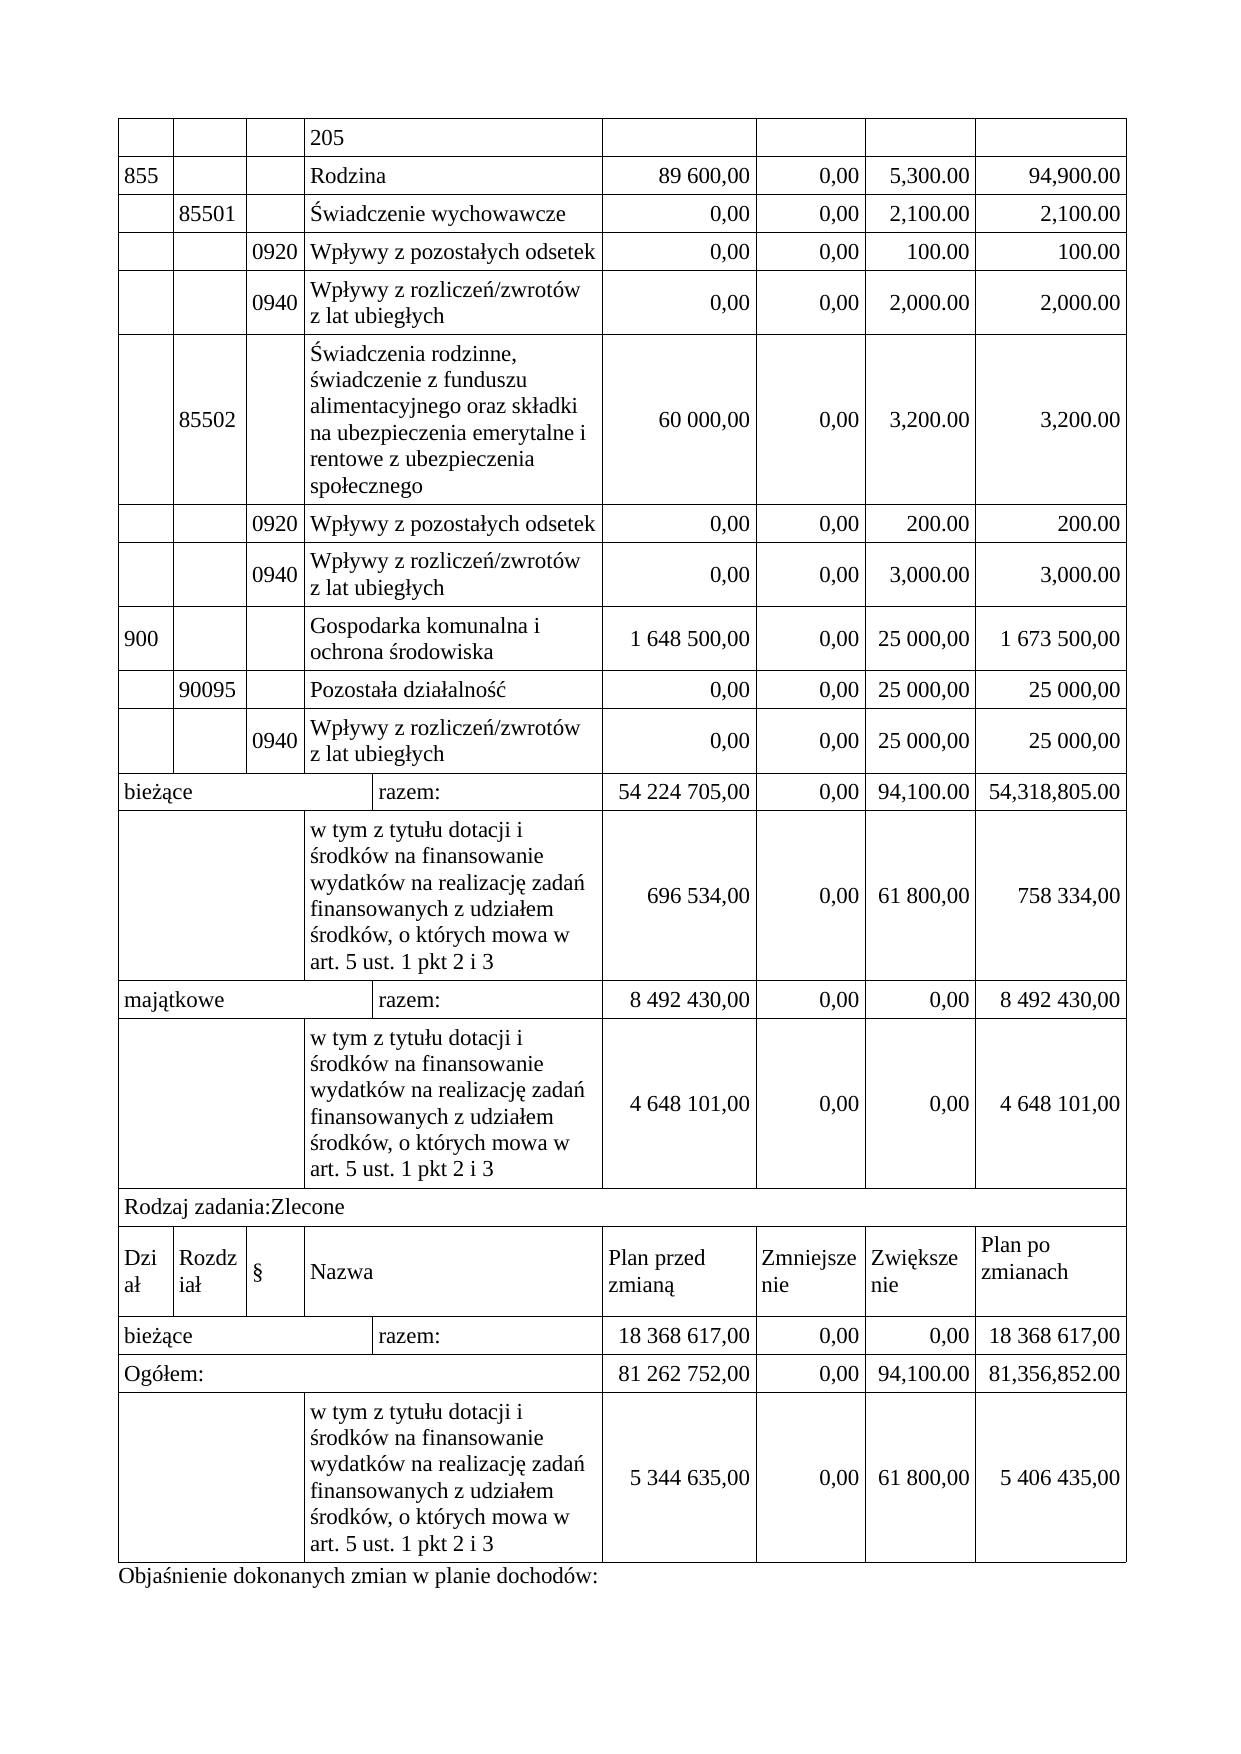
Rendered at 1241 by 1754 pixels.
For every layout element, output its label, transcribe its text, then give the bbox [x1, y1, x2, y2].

table_cell [247, 671, 304, 708]
table_cell 0,00 [603, 195, 756, 232]
table_cell 5 300,00 [866, 157, 975, 194]
table_cell Rodzaj zadania:Zlecone [119, 1189, 1126, 1226]
table_cell 0,00 [757, 709, 865, 772]
table_cell [119, 811, 304, 980]
table_cell [119, 709, 173, 772]
table_cell 4 648 101,00 [603, 1019, 756, 1188]
table_cell 0,00 [757, 233, 865, 270]
table_cell Zwiększenie [866, 1227, 975, 1316]
table_cell [119, 1393, 304, 1562]
table_cell 0,00 [757, 1317, 865, 1354]
table_cell Rodzina [305, 157, 602, 194]
table_cell 0,00 [866, 1317, 975, 1354]
table_cell [174, 119, 246, 156]
table_cell 0,00 [757, 1355, 865, 1392]
table_cell Pozostała działalność [305, 671, 602, 708]
table_cell Zmniejszenie [757, 1227, 865, 1316]
table_cell 0,00 [757, 607, 865, 670]
table_cell 0940 [247, 543, 304, 606]
table_cell bieżące [119, 774, 372, 810]
table_cell 2 100,00 [976, 195, 1126, 232]
table_cell 0,00 [757, 157, 865, 194]
table_cell 3 000,00 [976, 543, 1126, 606]
table_cell 0,00 [603, 505, 756, 542]
table_cell 0,00 [757, 543, 865, 606]
table_cell 900 [119, 607, 173, 670]
table_cell 25 000,00 [976, 671, 1126, 708]
table_cell 0,00 [603, 271, 756, 334]
table_cell 0,00 [757, 671, 865, 708]
table_cell 2 100,00 [866, 195, 975, 232]
table_cell [119, 271, 173, 334]
table_cell [603, 119, 756, 156]
table_cell [119, 543, 173, 606]
table_cell bieżące [119, 1317, 372, 1354]
table_cell razem: [373, 981, 602, 1018]
table_cell 61 800,00 [866, 811, 975, 980]
table_cell 5 344 635,00 [603, 1393, 756, 1562]
table_cell 3 000,00 [866, 543, 975, 606]
table_cell 696 534,00 [603, 811, 756, 980]
table_cell 1 648 500,00 [603, 607, 756, 670]
table_cell 25 000,00 [866, 607, 975, 670]
table_cell 4 648 101,00 [976, 1019, 1126, 1188]
table_cell Świadczenie wychowawcze [305, 195, 602, 232]
table_cell 85501 [174, 195, 246, 232]
table_cell Świadczenia rodzinne, świadczenie z funduszu alimentacyjnego oraz składki na ubezpieczenia emerytalne i rentowe z ubezpieczenia społecznego [305, 335, 602, 504]
table_cell 60 000,00 [603, 335, 756, 504]
table_cell 758 334,00 [976, 811, 1126, 980]
table_cell 94 100,00 [866, 1355, 975, 1392]
table_cell w tym z tytułu dotacji i środków na finansowanie wydatków na realizację zadań finansowanych z udziałem środków, o których mowa w art. 5 ust. 1 pkt 2 i 3 [305, 1019, 602, 1188]
table_cell Wpływy z rozliczeń/zwrotów z lat ubiegłych [305, 271, 602, 334]
table_cell 1 673 500,00 [976, 607, 1126, 670]
table_cell 8 492 430,00 [976, 981, 1126, 1018]
table_cell razem: [373, 774, 602, 810]
table_cell [119, 1019, 304, 1188]
table_cell 94 100,00 [866, 774, 975, 810]
table_cell Plan po zmianach [976, 1227, 1126, 1316]
table_cell 0920 [247, 233, 304, 270]
table_cell 0940 [247, 271, 304, 334]
table_cell Plan przed zmianą [603, 1227, 756, 1316]
table_cell 8 492 430,00 [603, 981, 756, 1018]
table_cell 855 [119, 157, 173, 194]
table_cell 0,00 [866, 981, 975, 1018]
table_cell 18 368 617,00 [603, 1317, 756, 1354]
table_cell 0940 [247, 709, 304, 772]
table_cell [174, 543, 246, 606]
table_cell 61 800,00 [866, 1393, 975, 1562]
table_cell 200,00 [866, 505, 975, 542]
table_cell 0,00 [603, 543, 756, 606]
table_cell w tym z tytułu dotacji i środków na finansowanie wydatków na realizację zadań finansowanych z udziałem środków, o których mowa w art. 5 ust. 1 pkt 2 i 3 [305, 1393, 602, 1562]
table_cell 54 318 805,00 [976, 774, 1126, 810]
table_cell 54 224 705,00 [603, 774, 756, 810]
table_cell 0,00 [757, 271, 865, 334]
table_cell 0,00 [757, 335, 865, 504]
table_cell majątkowe [119, 981, 372, 1018]
table_cell [174, 271, 246, 334]
table_cell [247, 335, 304, 504]
table_cell [174, 157, 246, 194]
table_cell Wpływy z rozliczeń/zwrotów z lat ubiegłych [305, 543, 602, 606]
table_cell 0,00 [757, 774, 865, 810]
table_cell 0,00 [757, 195, 865, 232]
table_cell 90095 [174, 671, 246, 708]
table_cell [119, 195, 173, 232]
table_cell [866, 119, 975, 156]
table_cell Wpływy z rozliczeń/zwrotów z lat ubiegłych [305, 709, 602, 772]
table_cell 2 000,00 [866, 271, 975, 334]
table_cell [174, 233, 246, 270]
table_cell Gospodarka komunalna i ochrona środowiska [305, 607, 602, 670]
table_cell Rozdział [174, 1227, 246, 1316]
table_cell 85502 [174, 335, 246, 504]
table_cell 0,00 [603, 671, 756, 708]
table_cell [174, 709, 246, 772]
table_cell Wpływy z pozostałych odsetek [305, 233, 602, 270]
table_cell [174, 607, 246, 670]
table_cell 18 368 617,00 [976, 1317, 1126, 1354]
table_cell w tym z tytułu dotacji i środków na finansowanie wydatków na realizację zadań finansowanych z udziałem środków, o których mowa w art. 5 ust. 1 pkt 2 i 3 [305, 811, 602, 980]
table_cell 100,00 [866, 233, 975, 270]
table_cell 100,00 [976, 233, 1126, 270]
table_cell 205 [305, 119, 602, 156]
table_cell 25 000,00 [866, 671, 975, 708]
table_cell razem: [373, 1317, 602, 1354]
table_cell [119, 335, 173, 504]
table_cell [119, 505, 173, 542]
table_cell 0,00 [757, 1019, 865, 1188]
table_cell 0,00 [757, 505, 865, 542]
table_cell 89 600,00 [603, 157, 756, 194]
table_cell Ogółem: [119, 1355, 602, 1392]
table_cell 3 200,00 [976, 335, 1126, 504]
table_cell [119, 671, 173, 708]
table_cell 81 262 752,00 [603, 1355, 756, 1392]
table_cell 2 000,00 [976, 271, 1126, 334]
table_cell Dział [119, 1227, 173, 1316]
table_cell 5 406 435,00 [976, 1393, 1126, 1562]
table_cell [119, 119, 173, 156]
table_cell [119, 233, 173, 270]
table_cell [174, 505, 246, 542]
table_cell 0,00 [866, 1019, 975, 1188]
table_cell 0,00 [603, 233, 756, 270]
table_cell 0,00 [757, 1393, 865, 1562]
table_cell [976, 119, 1126, 156]
table_cell 0,00 [603, 709, 756, 772]
text Objaśnienie dokonanych zmian w planie dochodów: [118, 1563, 1122, 1588]
table_cell [247, 157, 304, 194]
table_cell Nazwa [305, 1227, 602, 1316]
table_cell § [247, 1227, 304, 1316]
table_cell Wpływy z pozostałych odsetek [305, 505, 602, 542]
table_cell 0920 [247, 505, 304, 542]
table_cell [247, 119, 304, 156]
table_cell 0,00 [757, 811, 865, 980]
table_cell [247, 195, 304, 232]
table_cell 0,00 [757, 981, 865, 1018]
table_cell 200,00 [976, 505, 1126, 542]
table_cell 25 000,00 [866, 709, 975, 772]
table_cell 3 200,00 [866, 335, 975, 504]
table_cell 94 900,00 [976, 157, 1126, 194]
table_cell [757, 119, 865, 156]
table_cell [247, 607, 304, 670]
table_cell 81 356 852,00 [976, 1355, 1126, 1392]
table_cell 25 000,00 [976, 709, 1126, 772]
